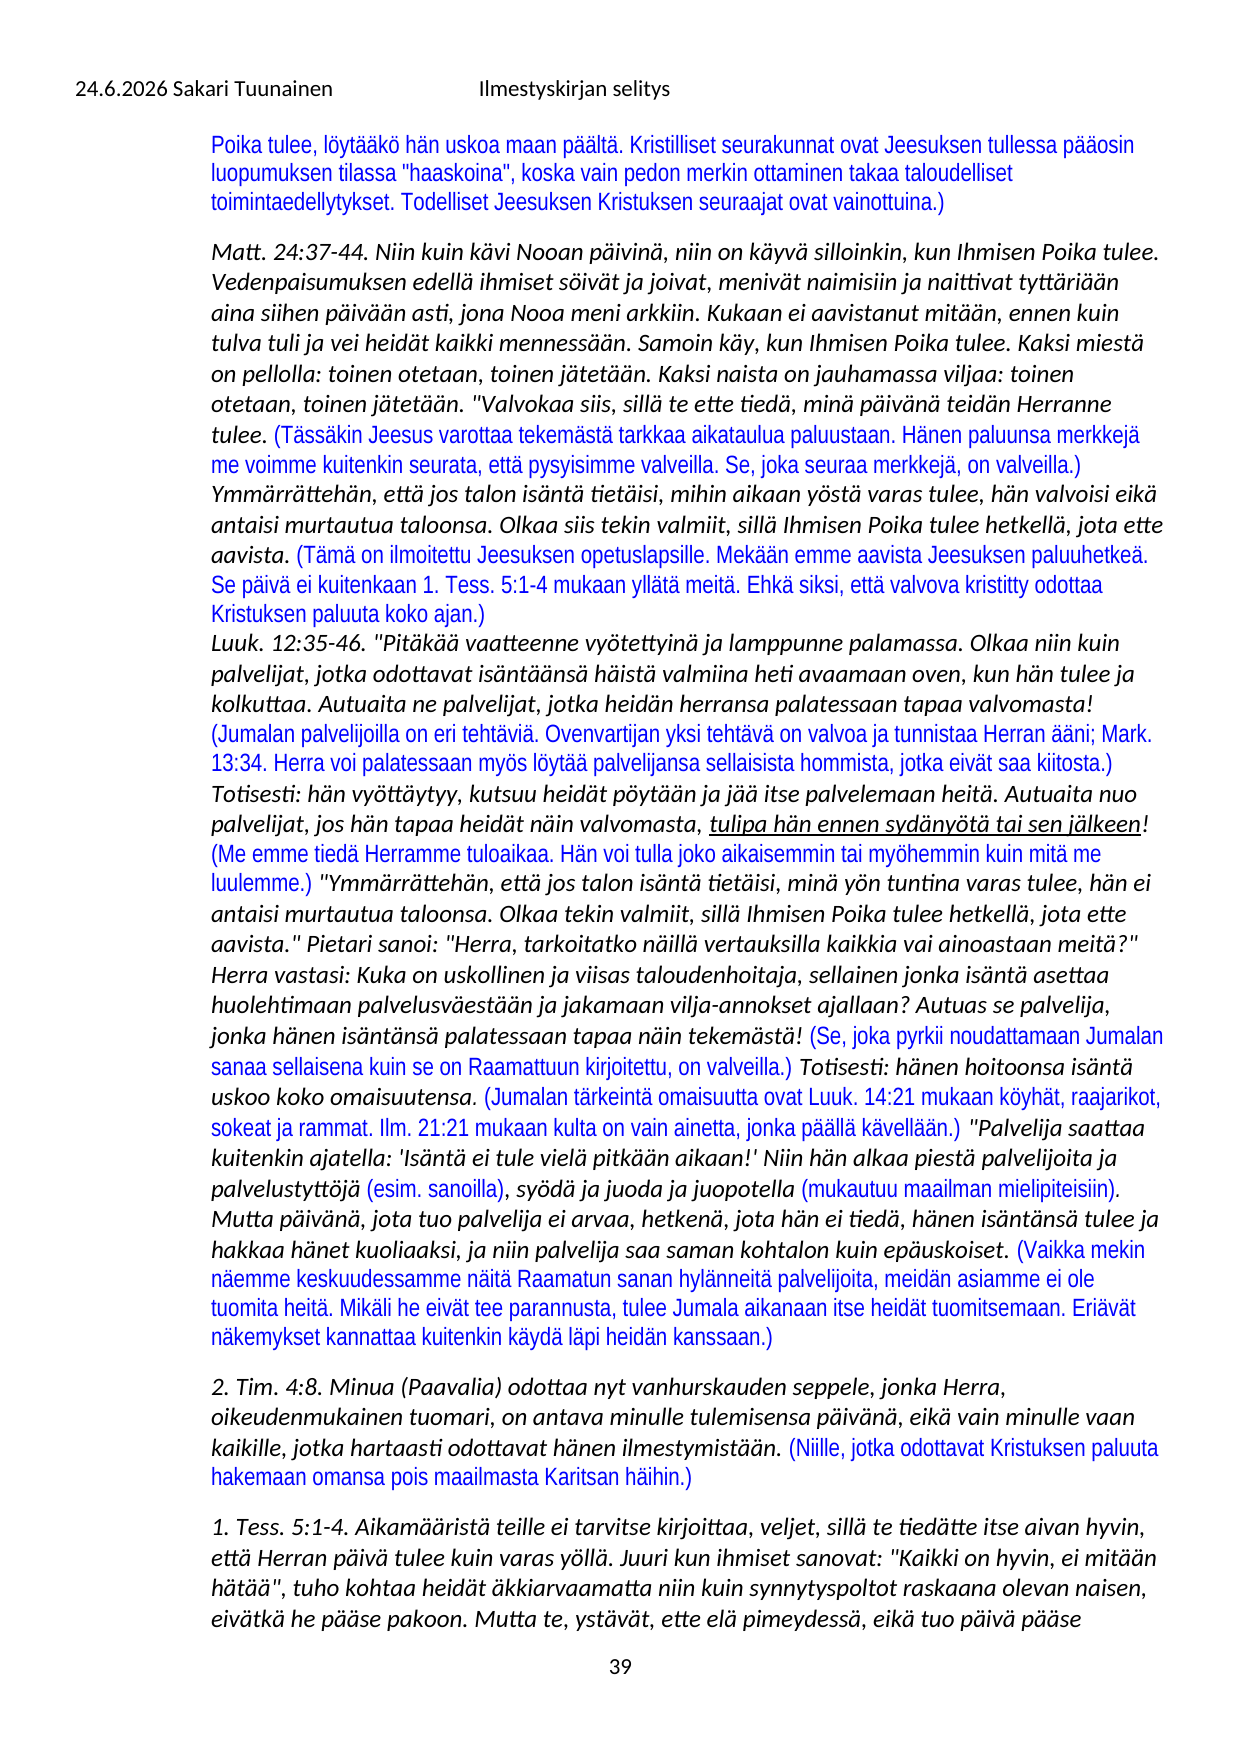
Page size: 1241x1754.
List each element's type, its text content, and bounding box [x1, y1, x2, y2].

text Matt. 24:37-44. Niin kuin kävi Nooan päivinä, niin on käyvä silloinkin, kun Ihmisen Poika tulee. Vedenpaisumuksen edellä ihmiset söivät ja joivat, menivät naimisiin ja naittivat tyttäriään aina siihen päivään asti, jona Nooa meni arkkiin. Kukaan ei aavistanut mitään, ennen kuin tulva tuli ja vei heidät kaikki mennessään. Samoin käy, kun Ihmisen Poika tulee. Kaksi miestä on pellolla: toinen otetaan, toinen jätetään. Kaksi naista on jauhamassa viljaa: toinen otetaan, toinen jätetään. "Valvokaa siis, sillä te ette tiedä, minä päivänä teidän Herranne tulee. (Tässäkin Jeesus varottaa tekemästä tarkkaa aikataulua paluustaan. Hänen paluunsa merkkejä me voimme kuitenkin seurata, että pysyisimme valveilla. Se, joka seuraa merkkejä, on valveilla.) Ymmärrättehän, että jos talon isäntä tietäisi, mihin aikaan yöstä varas tulee, hän valvoisi eikä antaisi murtautua taloonsa. Olkaa siis tekin valmiit, sillä Ihmisen Poika tulee hetkellä, jota ette aavista. (Tämä on ilmoitettu Jeesuksen opetuslapsille. Mekään emme aavista Jeesuksen paluuhetkeä. Se päivä ei kuitenkaan 1. Tess. 5:1-4 mukaan yllätä meitä. Ehkä siksi, että valvova kristitty odottaa Kristuksen paluuta koko ajan.) [211, 236, 1165, 627]
text 2. Tim. 4:8. Minua (Paavalia) odottaa nyt vanhurskauden seppele, jonka Herra, oikeudenmukainen tuomari, on antava minulle tulemisensa päivänä, eikä vain minulle vaan kaikille, jotka hartaasti odottavat hänen ilmestymistään. (Niille, jotka odottavat Kristuksen paluuta hakemaan omansa pois maailmasta Karitsan häihin.) [211, 1371, 1165, 1491]
text 1. Tess. 5:1-4. Aikamääristä teille ei tarvitse kirjoittaa, veljet, sillä te tiedätte itse aivan hyvin, että Herran päivä tulee kuin varas yöllä. Juuri kun ihmiset sanovat: "Kaikki on hyvin, ei mitään hätää", tuho kohtaa heidät äkkiarvaamatta niin kuin synnytyspoltot raskaana olevan naisen, eivätkä he pääse pakoon. Mutta te, ystävät, ette elä pimeydessä, eikä tuo päivä pääse [211, 1511, 1165, 1633]
text Luuk. 12:35-46. "Pitäkää vaatteenne vyötettyinä ja lamppunne palamassa. Olkaa niin kuin palvelijat, jotka odottavat isäntäänsä häistä valmiina heti avaamaan oven, kun hän tulee ja kolkuttaa. Autuaita ne palvelijat, jotka heidän herransa palatessaan tapaa valvomasta! (Jumalan palvelijoilla on eri tehtäviä. Ovenvartijan yksi tehtävä on valvoa ja tunnistaa Herran ääni; Mark. 13:34. Herra voi palatessaan myös löytää palvelijansa sellaisista hommista, jotka eivät saa kiitosta.) Totisesti: hän vyöttäytyy, kutsuu heidät pöytään ja jää itse palvelemaan heitä. Autuaita nuo palvelijat, jos hän tapaa heidät näin valvomasta, tulipa hän ennen sydänyötä tai sen jälkeen! (Me emme tiedä Herramme tuloaikaa. Hän voi tulla joko aikaisemmin tai myöhemmin kuin mitä me luulemme.) "Ymmärrättehän, että jos talon isäntä tietäisi, minä yön tuntina varas tulee, hän ei antaisi murtautua taloonsa. Olkaa tekin valmiit, sillä Ihmisen Poika tulee hetkellä, jota ette aavista." Pietari sanoi: "Herra, tarkoitatko näillä vertauksilla kaikkia vai ainoastaan meitä?" Herra vastasi: Kuka on uskollinen ja viisas taloudenhoitaja, sellainen jonka isäntä asettaa huolehtimaan palvelusväestään ja jakamaan vilja-annokset ajallaan? Autuas se palvelija, jonka hänen isäntänsä palatessaan tapaa näin tekemästä! (Se, joka pyrkii noudattamaan Jumalan sanaa sellaisena kuin se on Raamattuun kirjoitettu, on valveilla.) Totisesti: hänen hoitoonsa isäntä uskoo koko omaisuutensa. (Jumalan tärkeintä omaisuutta ovat Luuk. 14:21 mukaan köyhät, raajarikot, sokeat ja rammat. Ilm. 21:21 mukaan kulta on vain ainetta, jonka päällä kävellään.) "Palvelija saattaa kuitenkin ajatella: 'Isäntä ei tule vielä pitkään aikaan!' Niin hän alkaa piestä palvelijoita ja palvelustyttöjä (esim. sanoilla), syödä ja juoda ja juopotella (mukautuu maailman mielipiteisiin). Mutta päivänä, jota tuo palvelija ei arvaa, hetkenä, jota hän ei tiedä, hänen isäntänsä tulee ja hakkaa hänet kuoliaaksi, ja niin palvelija saa saman kohtalon kuin epäuskoiset. (Vaikka mekin näemme keskuudessamme näitä Raamatun sanan hylänneitä palvelijoita, meidän asiamme ei ole tuomita heitä. Mikäli he eivät tee parannusta, tulee Jumala aikanaan itse heidät tuomitsemaan. Eriävät näkemykset kannattaa kuitenkin käydä läpi heidän kanssaan.) [211, 627, 1165, 1350]
text Poika tulee, löytääkö hän uskoa maan päältä. Kristilliset seurakunnat ovat Jeesuksen tullessa pääosin luopumuksen tilassa "haaskoina", koska vain pedon merkin ottaminen takaa taloudelliset toimintaedellytykset. Todelliset Jeesuksen Kristuksen seuraajat ovat vainottuina.) [211, 130, 1165, 216]
